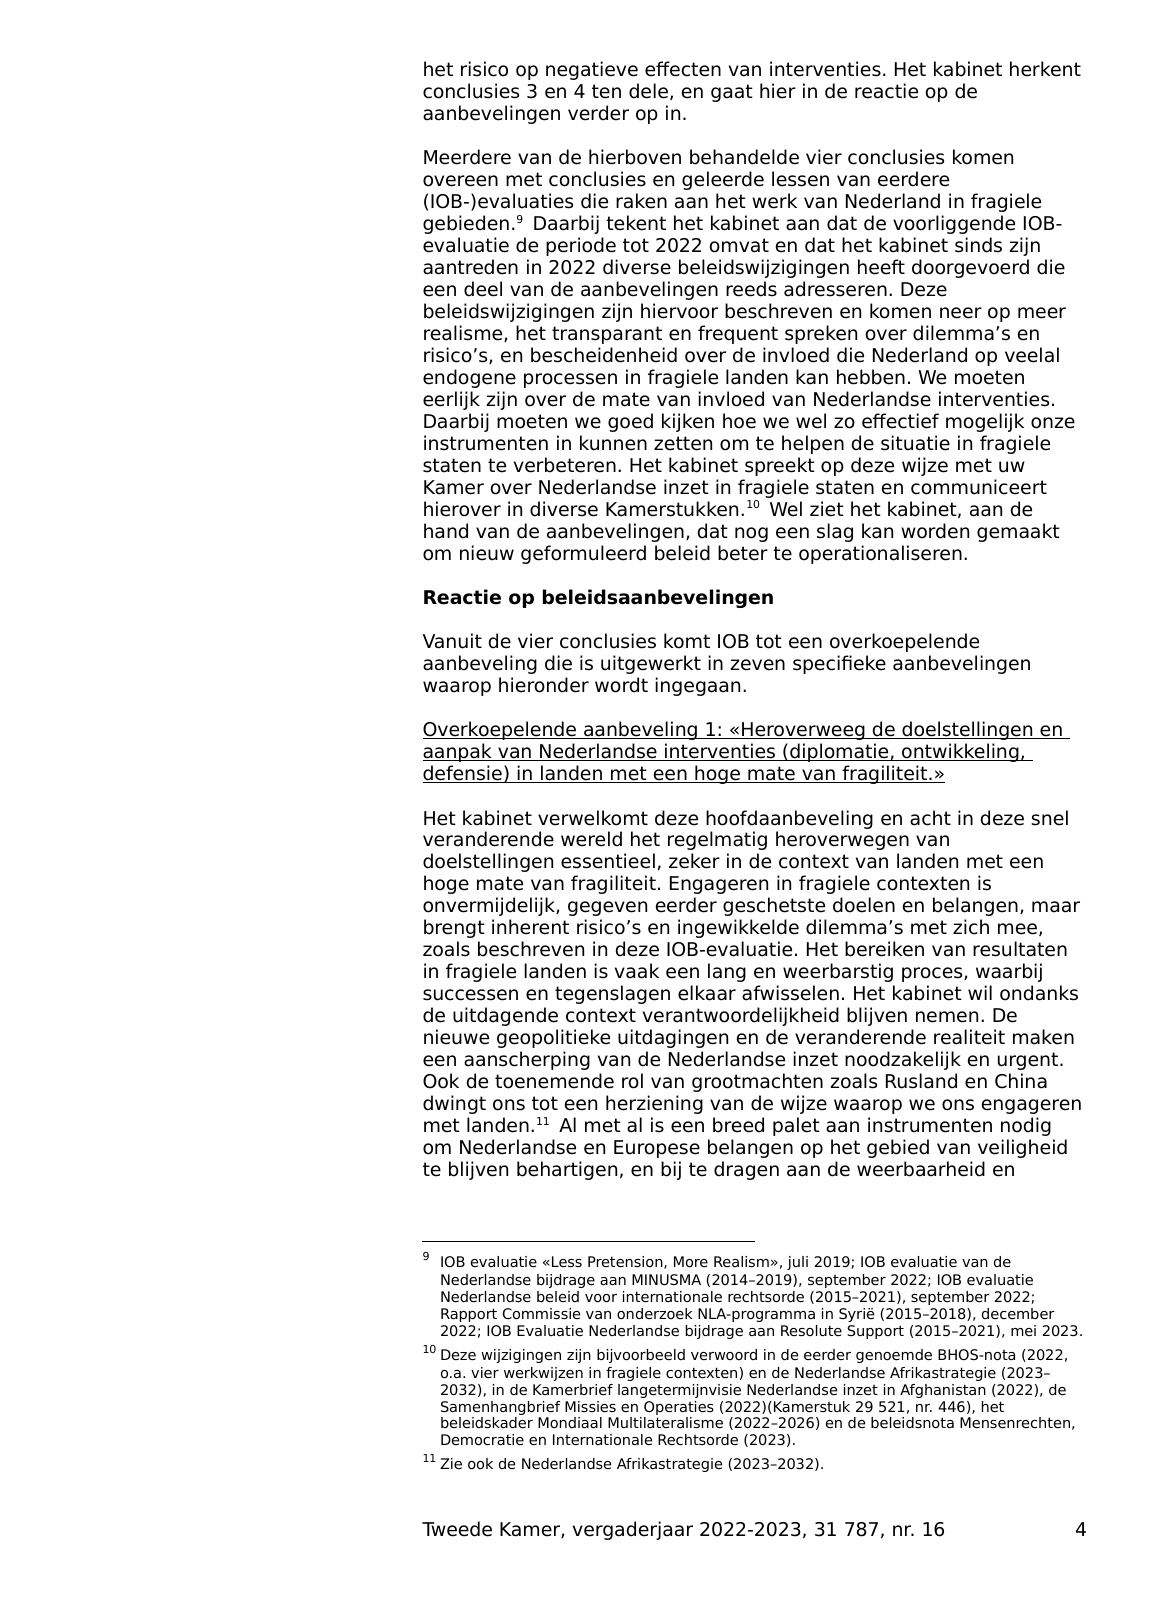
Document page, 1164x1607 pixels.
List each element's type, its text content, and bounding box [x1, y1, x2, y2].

text het risico op negatieve effecten van interventies. Het kabinet herkent conclusies 3 en 4 ten dele, en gaat hier in de reactie op de aanbevelingen verder op in. [422, 59, 1087, 125]
subtitle Reactie op beleidsaanbevelingen [422, 587, 1087, 609]
text Meerdere van de hierboven behandelde vier conclusies komen overeen met conclusies en geleerde lessen van eerdere (IOB-)evaluaties die raken aan het werk van Nederland in fragiele gebieden. Daarbij tekent het kabinet aan dat de voorliggende IOB-evaluatie de periode tot 2022 omvat en dat het kabinet sinds zijn aantreden in 2022 diverse beleidswijzigingen heeft doorgevoerd die een deel van de aanbevelingen reeds adresseren. Deze beleidswijzigingen zijn hiervoor beschreven en komen neer op meer realisme, het transparant en frequent spreken over dilemma’s en risico’s, en bescheidenheid over de invloed die Nederland op veelal endogene processen in fragiele landen kan hebben. We moeten eerlijk zijn over de mate van invloed van Nederlandse interventies. Daarbij moeten we goed kijken hoe we wel zo effectief mogelijk onze instrumenten in kunnen zetten om te helpen de situatie in fragiele staten te verbeteren. Het kabinet spreekt op deze wijze met uw Kamer over Nederlandse inzet in fragiele staten en communiceert hierover in diverse Kamerstukken. Wel ziet het kabinet, aan de hand van de aanbevelingen, dat nog een slag kan worden gemaakt om nieuw geformuleerd beleid beter te operationaliseren. [422, 147, 1087, 565]
text Vanuit de vier conclusies komt IOB tot een overkoepelende aanbeveling die is uitgewerkt in zeven specifieke aanbevelingen waarop hieronder wordt ingegaan. [422, 631, 1087, 697]
subtitle Overkoepelende aanbeveling 1: «Heroverweeg de doelstellingen en aanpak van Nederlandse interventies (diplomatie, ontwikkeling, defensie) in landen met een hoge mate van fragiliteit.» [422, 719, 1087, 785]
text Zie ook de Nederlandse Afrikastrategie (2023–2032). [422, 1452, 1087, 1474]
text Het kabinet verwelkomt deze hoofdaanbeveling en acht in deze snel veranderende wereld het regelmatig heroverwegen van doelstellingen essentieel, zeker in de context van landen met een hoge mate van fragiliteit. Engageren in fragiele contexten is onvermijdelijk, gegeven eerder geschetste doelen en belangen, maar brengt inherent risico’s en ingewikkelde dilemma’s met zich mee, zoals beschreven in deze IOB-evaluatie. Het bereiken van resultaten in fragiele landen is vaak een lang en weerbarstig proces, waarbij successen en tegenslagen elkaar afwisselen. Het kabinet wil ondanks de uitdagende context verantwoordelijkheid blijven nemen. De nieuwe geopolitieke uitdagingen en de veranderende realiteit maken een aanscherping van de Nederlandse inzet noodzakelijk en urgent. Ook de toenemende rol van grootmachten zoals Rusland en China dwingt ons tot een herziening van de wijze waarop we ons engageren met landen. Al met al is een breed palet aan instrumenten nodig om Nederlandse en Europese belangen op het gebied van veiligheid te blijven behartigen, en bij te dragen aan de weerbaarheid en [422, 807, 1087, 1181]
text IOB evaluatie «Less Pretension, More Realism», juli 2019; IOB evaluatie van de Nederlandse bijdrage aan MINUSMA (2014–2019), september 2022; IOB evaluatie Nederlandse beleid voor internationale rechtsorde (2015–2021), september 2022; Rapport Commissie van onderzoek NLA-programma in Syrië (2015–2018), december 2022; IOB Evaluatie Nederlandse bijdrage aan Resolute Support (2015–2021), mei 2023. [422, 1250, 1087, 1340]
text Deze wijzigingen zijn bijvoorbeeld verwoord in de eerder genoemde BHOS-nota (2022, o.a. vier werkwijzen in fragiele contexten) en de Nederlandse Afrikastrategie (2023–2032), in de Kamerbrief langetermijnvisie Nederlandse inzet in Afghanistan (2022), de Samenhangbrief Missies en Operaties (2022)(Kamerstuk 29 521, nr. 446), het beleidskader Mondiaal Multilateralisme (2022–2026) en de beleidsnota Mensenrechten, Democratie en Internationale Rechtsorde (2023). [422, 1343, 1087, 1449]
